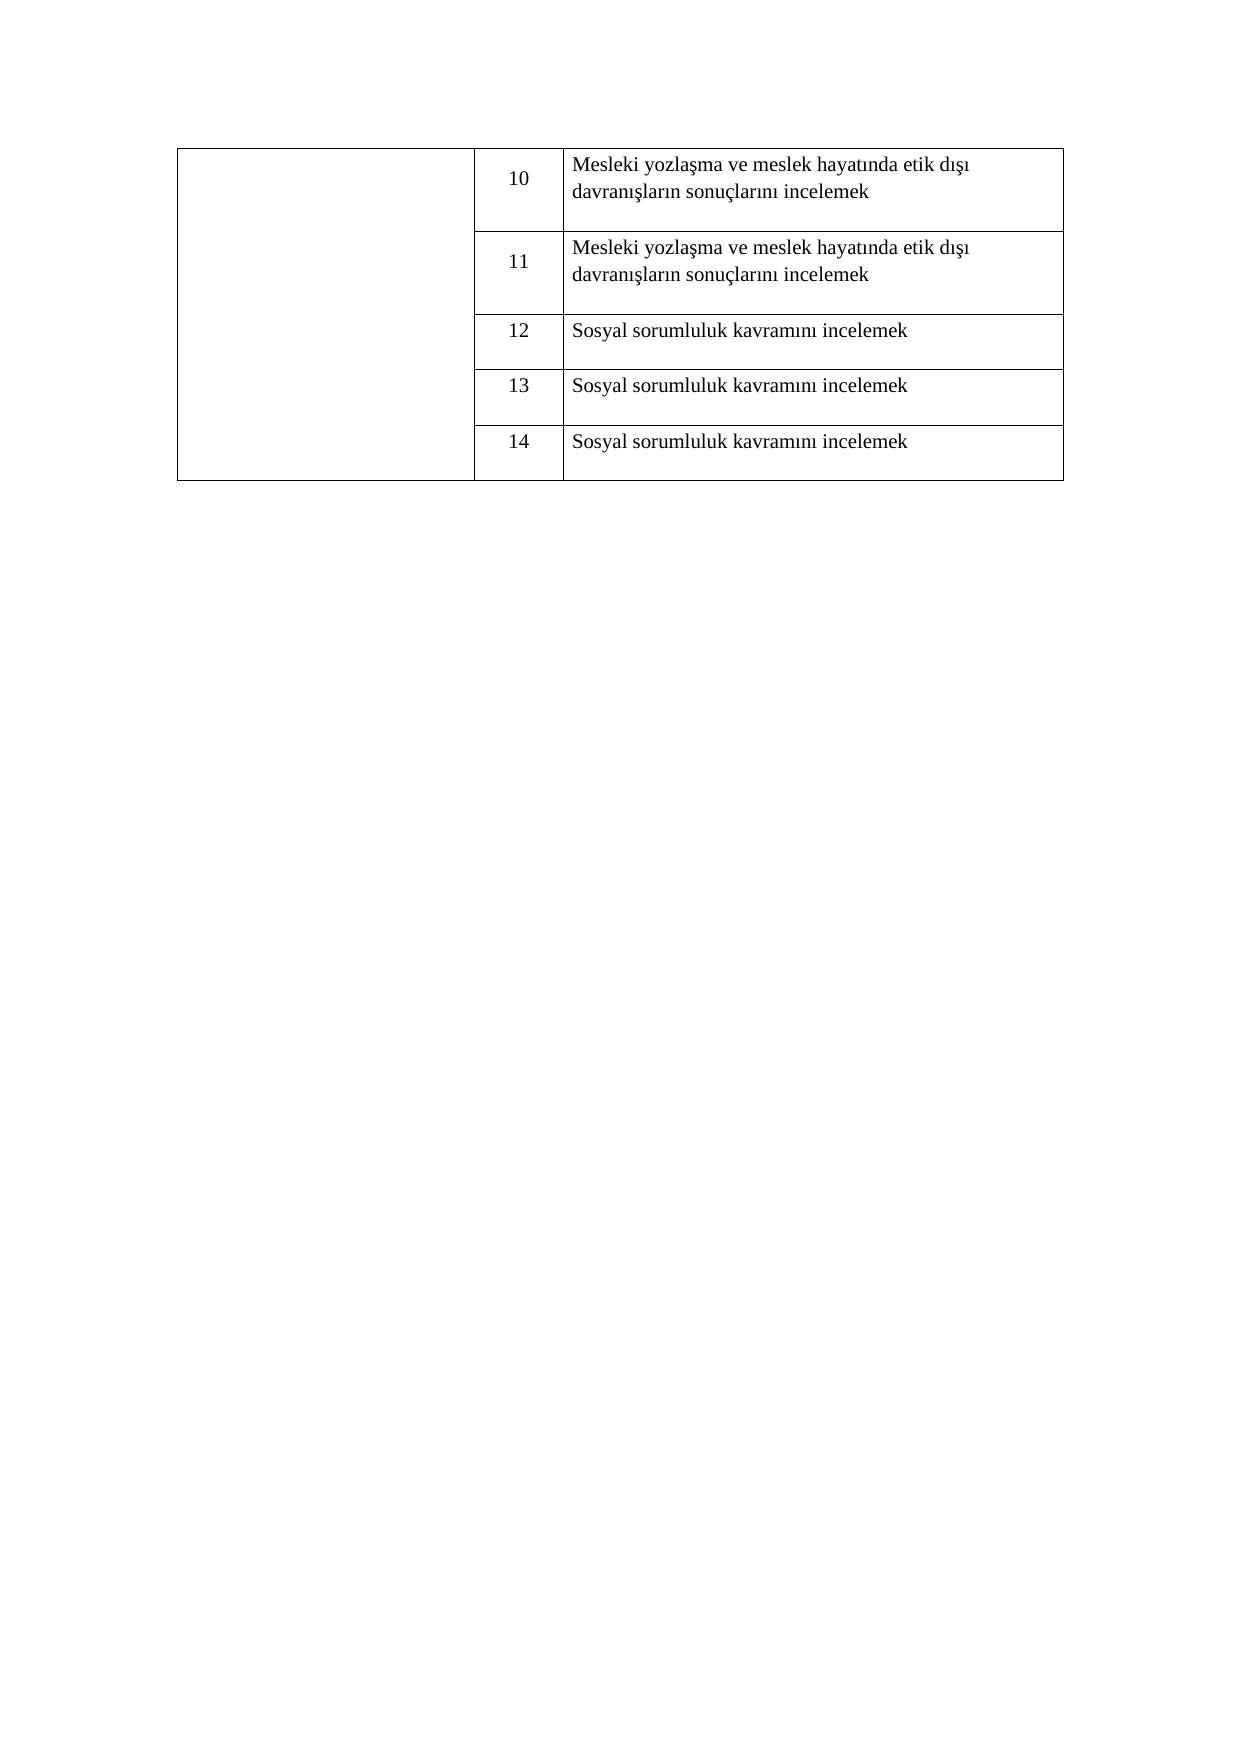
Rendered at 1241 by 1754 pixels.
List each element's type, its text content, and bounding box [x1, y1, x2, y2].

table_cell 10 [475, 149, 563, 231]
table_cell 13 [475, 370, 563, 425]
table_cell Mesleki yozlaşma ve meslek hayatında etik dışı davranışların sonuçlarını incelemek [564, 232, 1063, 314]
table_cell 11 [475, 232, 563, 314]
table_cell 14 [475, 426, 563, 480]
table_cell Sosyal sorumluluk kavramını incelemek [564, 370, 1063, 425]
table_cell Sosyal sorumluluk kavramını incelemek [564, 426, 1063, 480]
table_cell Sosyal sorumluluk kavramını incelemek [564, 315, 1063, 369]
table_cell 12 [475, 315, 563, 369]
table_cell [178, 149, 474, 480]
table_cell Mesleki yozlaşma ve meslek hayatında etik dışı davranışların sonuçlarını incelemek [564, 149, 1063, 231]
